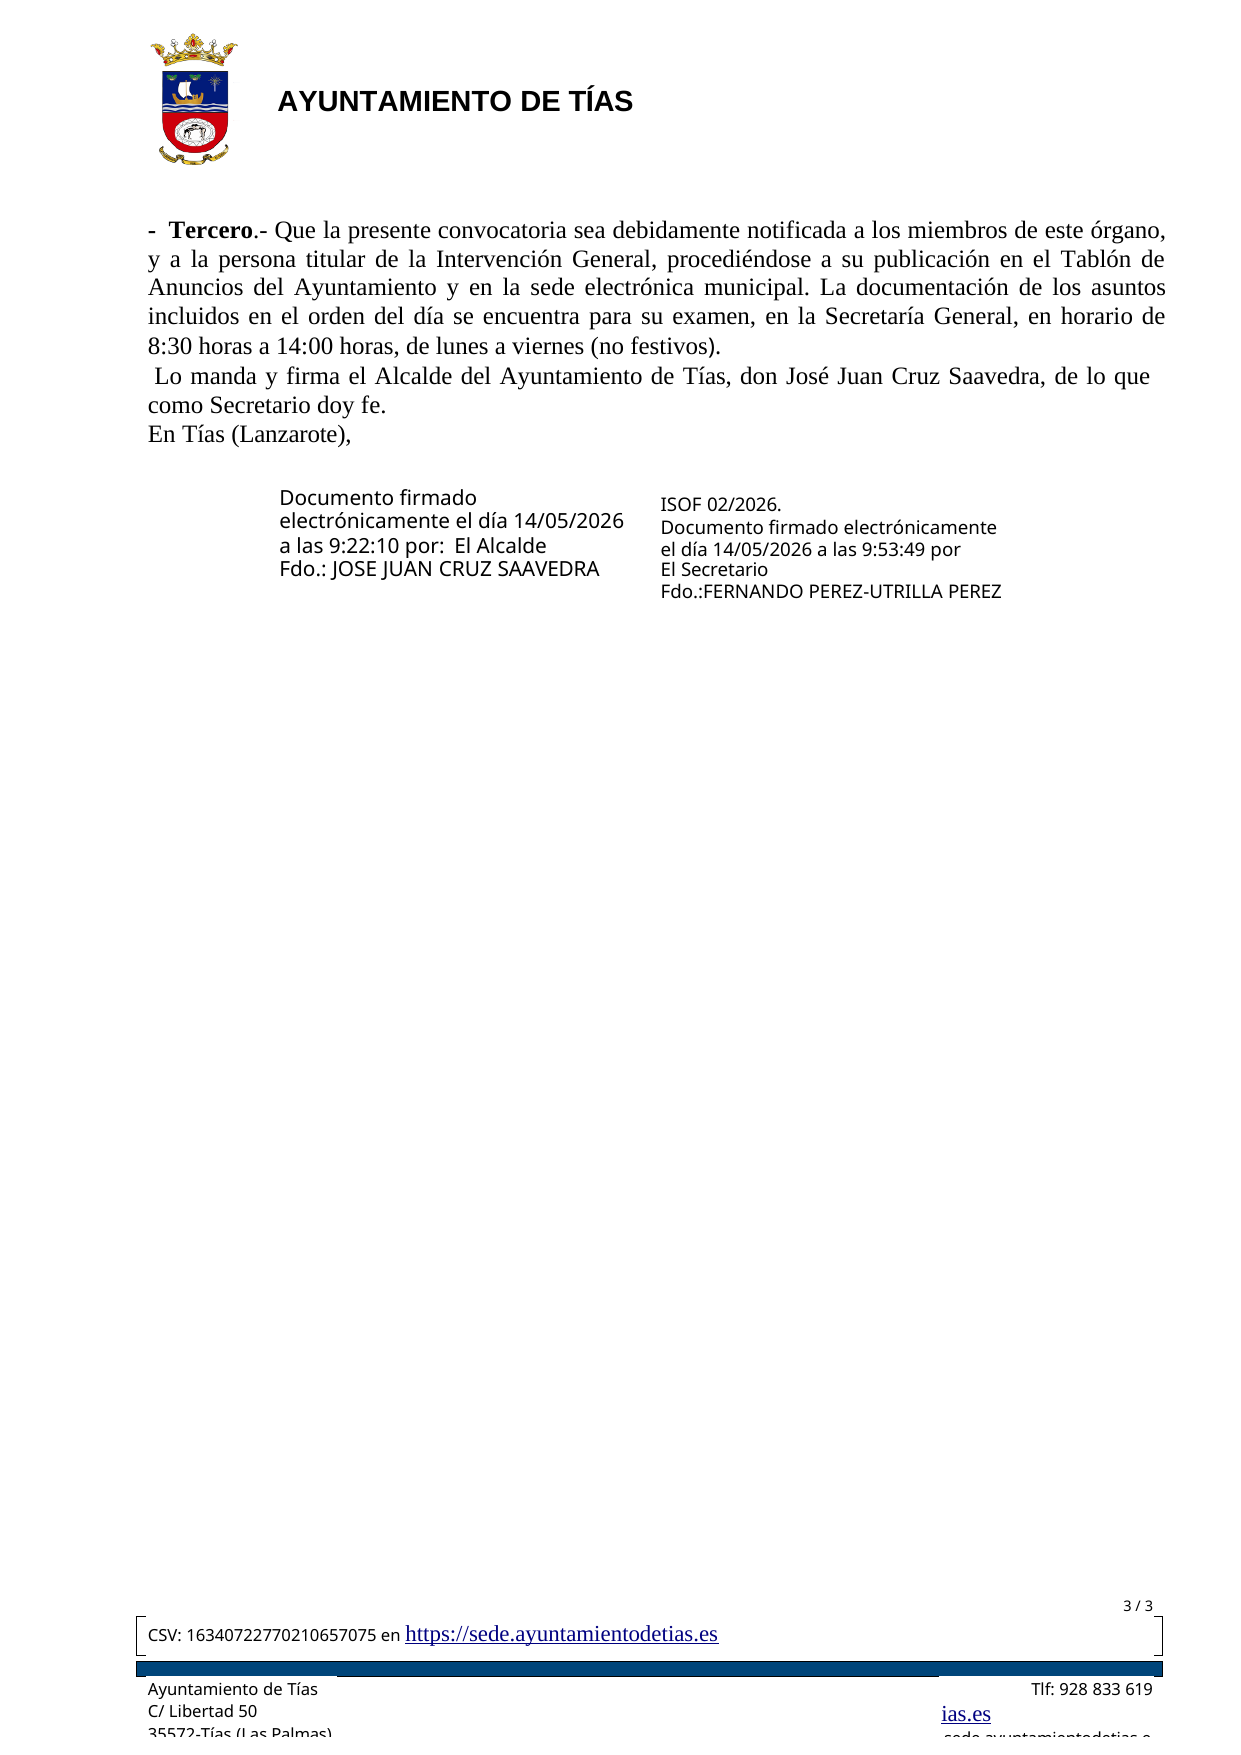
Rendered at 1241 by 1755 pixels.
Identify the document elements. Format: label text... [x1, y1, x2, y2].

text Lo manda y firma el Alcalde del Ayuntamiento de Tías, don José Juan Cruz Saavedra, de lo que como Secretario doy fe. [148, 361, 1152, 419]
text ISOF 02/2026. [660, 495, 1167, 516]
list Tercero.- Que la presente convocatoria sea debidamente notificada a los miembros de este órgano, y a la persona titular de la Intervención General, procediéndose a su publicación en el Tablón de Anuncios del Ayuntamiento y en la sede electrónica municipal. La documentación de los asuntos incluidos en el orden del día se encuentra para su examen, en la Secretaría General, en horario de 8:30 horas a 14:00 horas, de lunes a viernes (no festivos). [148, 215, 1167, 361]
text Documento firmado electrónicamente el día 14/05/2026 a las 9:53:49 por [660, 516, 1016, 561]
text Fdo.:FERNANDO PEREZ-UTRILLA PEREZ [660, 580, 1016, 603]
text Documento firmado electrónicamente el día 14/05/2026 a las 9:22:10 por: El Alcalde [279, 485, 628, 559]
text En Tías (Lanzarote), [148, 419, 1167, 447]
text Fdo.: JOSE JUAN CRUZ SAAVEDRA [279, 559, 634, 581]
text El Secretario [660, 561, 1167, 580]
